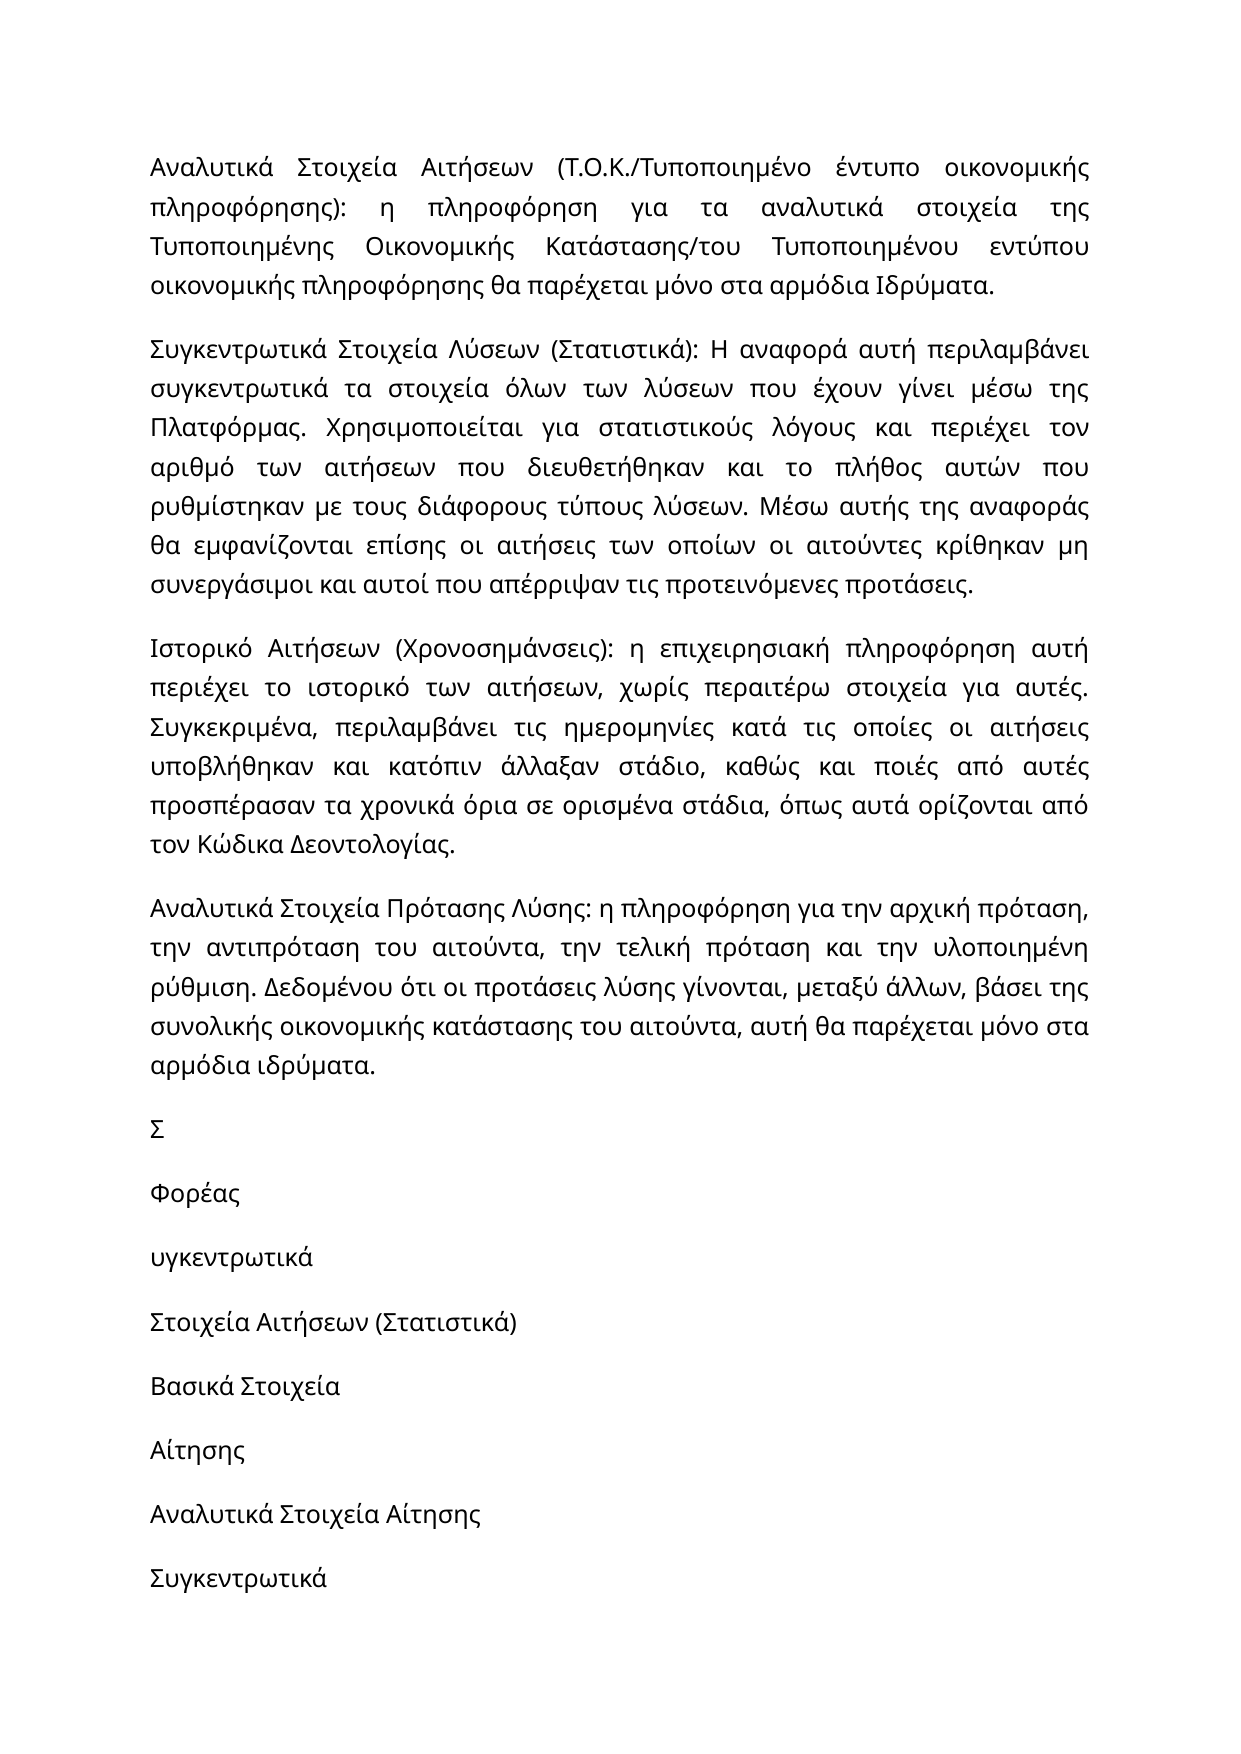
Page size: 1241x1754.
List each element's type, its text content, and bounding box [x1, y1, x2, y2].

text Αναλυτικά Στοιχεία Πρότασης Λύσης: η πληροφόρηση για την αρχική πρόταση, την αντιπρόταση του αιτούντα, την τελική πρόταση και την υλοποιημένη ρύθμιση. Δεδομένου ότι οι προτάσεις λύσης γίνονται, μεταξύ άλλων, βάσει της συνολικής οικονομικής κατάστασης του αιτούντα, αυτή θα παρέχεται μόνο στα αρμόδια ιδρύματα. [150, 891, 1090, 1082]
text υγκεντρωτικά [150, 1240, 1090, 1274]
text Ιστορικό Αιτήσεων (Χρονοσημάνσεις): η επιχειρησιακή πληροφόρηση αυτή περιέχει το ιστορικό των αιτήσεων, χωρίς περαιτέρω στοιχεία για αυτές. Συγκεκριμένα, περιλαμβάνει τις ημερομηνίες κατά τις οποίες οι αιτήσεις υποβλήθηκαν και κατόπιν άλλαξαν στάδιο, καθώς και ποιές από αυτές προσπέρασαν τα χρονικά όρια σε ορισμένα στάδια, όπως αυτά ορίζονται από τον Κώδικα Δεοντολογίας. [150, 631, 1090, 861]
text Αναλυτικά Στοιχεία Αίτησης [150, 1497, 1090, 1531]
text Συγκεντρωτικά [150, 1561, 1090, 1595]
text Βασικά Στοιχεία [150, 1368, 1090, 1402]
text Συγκεντρωτικά Στοιχεία Λύσεων (Στατιστικά): Η αναφορά αυτή περιλαμβάνει συγκεντρωτικά τα στοιχεία όλων των λύσεων που έχουν γίνει μέσω της Πλατφόρμας. Χρησιμοποιείται για στατιστικούς λόγους και περιέχει τον αριθμό των αιτήσεων που διευθετήθηκαν και το πλήθος αυτών που ρυθμίστηκαν με τους διάφορους τύπους λύσεων. Μέσω αυτής της αναφοράς θα εμφανίζονται επίσης οι αιτήσεις των οποίων οι αιτούντες κρίθηκαν μη συνεργάσιμοι και αυτοί που απέρριψαν τις προτεινόμενες προτάσεις. [150, 332, 1090, 601]
text Φορέας [150, 1176, 1090, 1210]
text Αίτησης [150, 1432, 1090, 1467]
text Σ [150, 1112, 1090, 1146]
text Αναλυτικά Στοιχεία Αιτήσεων (Τ.Ο.Κ./Τυποποιημένο έντυπο οικονομικής πληροφόρησης): η πληροφόρηση για τα αναλυτικά στοιχεία της Τυποποιημένης Οικονομικής Κατάστασης/του Τυποποιημένου εντύπου οικονομικής πληροφόρησης θα παρέχεται μόνο στα αρμόδια Ιδρύματα. [150, 150, 1090, 302]
text Στοιχεία Αιτήσεων (Στατιστικά) [150, 1304, 1090, 1338]
